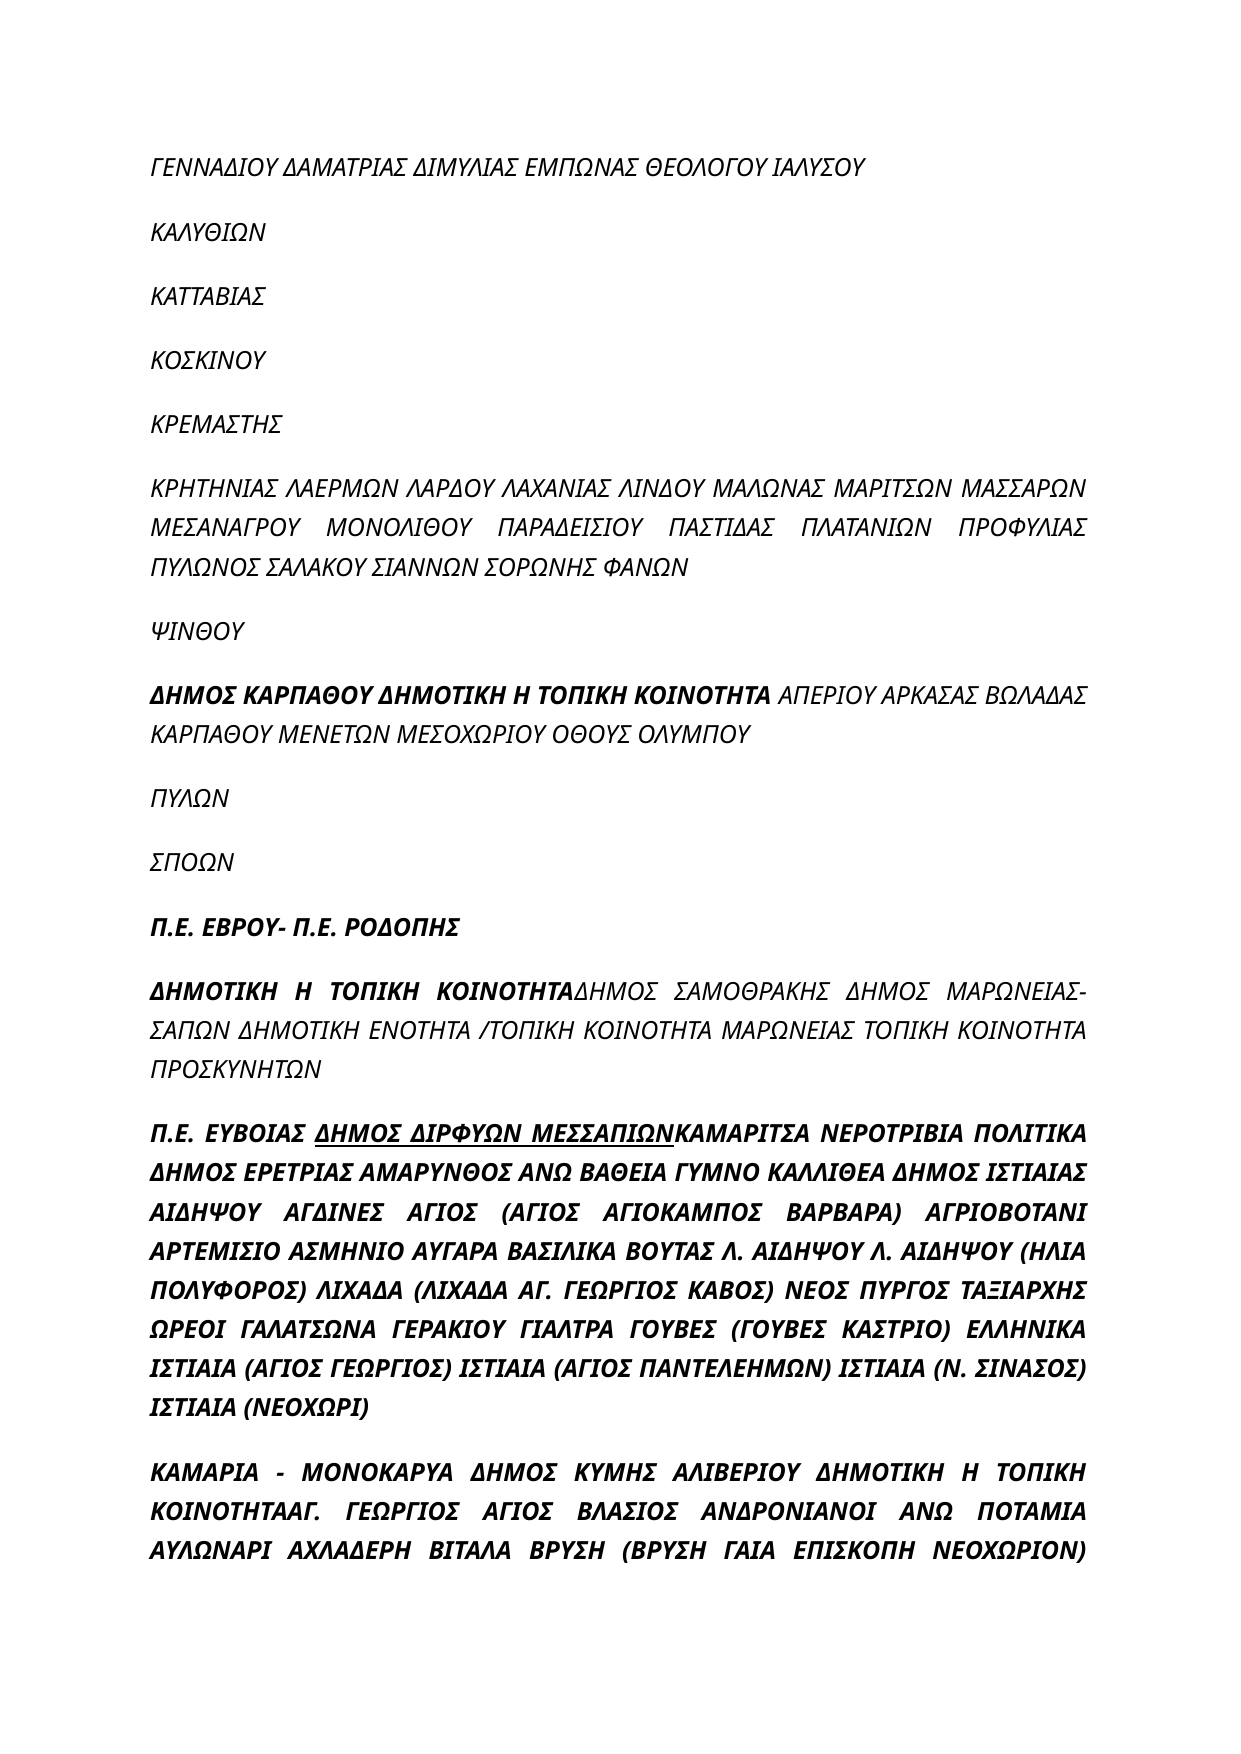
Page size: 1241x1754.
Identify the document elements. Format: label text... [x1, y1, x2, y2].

text ΓΕΝΝΑΔΙΟΥ ΔΑΜΑΤΡΙΑΣ ΔΙΜΥΛΙΑΣ ΕΜΠΩΝΑΣ ΘΕΟΛΟΓΟΥ ΙΑΛΥΣΟΥ [150, 150, 1090, 184]
text Π.Ε. ΕΒΡΟΥ- Π.Ε. ΡΟΔΟΠΗΣ [150, 909, 1090, 943]
text ΚΡΗΤΗΝΙΑΣ ΛΑΕΡΜΩΝ ΛΑΡΔΟΥ ΛΑΧΑΝΙΑΣ ΛΙΝΔΟΥ ΜΑΛΩΝΑΣ ΜΑΡΙΤΣΩΝ ΜΑΣΣΑΡΩΝ ΜΕΣΑΝΑΓΡΟΥ ΜΟΝΟΛΙΘΟΥ ΠΑΡΑΔΕΙΣΙΟΥ ΠΑΣΤΙΔΑΣ ΠΛΑΤΑΝΙΩΝ ΠΡΟΦΥΛΙΑΣ ΠΥΛΩΝΟΣ ΣΑΛΑΚΟΥ ΣΙΑΝΝΩΝ ΣΟΡΩΝΗΣ ΦΑΝΩΝ [150, 471, 1090, 583]
text ΚΑΛΥΘΙΩΝ [150, 214, 1090, 248]
text Π.Ε. ΕΥΒΟΙΑΣ ΔΗΜΟΣ ΔΙΡΦΥΩΝ ΜΕΣΣΑΠΙΩΝΚΑΜΑΡΙΤΣΑ ΝΕΡΟΤΡΙΒΙΑ ΠΟΛΙΤΙΚΑ ΔΗΜΟΣ ΕΡΕΤΡΙΑΣ ΑΜΑΡΥΝΘΟΣ ΑΝΩ ΒΑΘΕΙΑ ΓΥΜΝΟ ΚΑΛΛΙΘΕΑ ΔΗΜΟΣ ΙΣΤΙΑΙΑΣ ΑΙΔΗΨΟΥ ΑΓΔΙΝΕΣ ΑΓΙΟΣ (ΑΓΙΟΣ ΑΓΙΟΚΑΜΠΟΣ ΒΑΡΒΑΡΑ) ΑΓΡΙΟΒΟΤΑΝΙ ΑΡΤΕΜΙΣΙΟ ΑΣΜΗΝΙΟ ΑΥΓΑΡΑ ΒΑΣΙΛΙΚΑ ΒΟΥΤΑΣ Λ. ΑΙΔΗΨΟΥ Λ. ΑΙΔΗΨΟΥ (ΗΛΙΑ ΠΟΛΥΦΟΡΟΣ) ΛΙΧΑΔΑ (ΛΙΧΑΔΑ ΑΓ. ΓΕΩΡΓΙΟΣ ΚΑΒΟΣ) ΝΕΟΣ ΠΥΡΓΟΣ ΤΑΞΙΑΡΧΗΣ ΩΡΕΟΙ ΓΑΛΑΤΣΩΝΑ ΓΕΡΑΚΙΟΥ ΓΙΑΛΤΡΑ ΓΟΥΒΕΣ (ΓΟΥΒΕΣ ΚΑΣΤΡΙΟ) ΕΛΛΗΝΙΚΑ ΙΣΤΙΑΙΑ (ΑΓΙΟΣ ΓΕΩΡΓΙΟΣ) ΙΣΤΙΑΙΑ (ΑΓΙΟΣ ΠΑΝΤΕΛΕΗΜΩΝ) ΙΣΤΙΑΙΑ (Ν. ΣΙΝΑΣΟΣ) ΙΣΤΙΑΙΑ (ΝΕΟΧΩΡΙ) [150, 1116, 1090, 1424]
text ΚΟΣΚΙΝΟΥ [150, 342, 1090, 377]
text ΔΗΜΟΣ ΚΑΡΠΑΘΟΥ ΔΗΜΟΤΙΚΗ Η ΤΟΠΙΚΗ ΚΟΙΝΟΤΗΤΑ ΑΠΕΡΙΟΥ ΑΡΚΑΣΑΣ ΒΩΛΑΔΑΣ ΚΑΡΠΑΘΟΥ ΜΕΝΕΤΩΝ ΜΕΣΟΧΩΡΙΟΥ ΟΘΟΥΣ ΟΛΥΜΠΟΥ [150, 677, 1090, 751]
text ΚΑΜΑΡΙΑ - ΜΟΝΟΚΑΡΥΑ ΔΗΜΟΣ ΚΥΜΗΣ ΑΛΙΒΕΡΙΟΥ ΔΗΜΟΤΙΚΗ Η ΤΟΠΙΚΗ ΚΟΙΝΟΤΗΤΑΑΓ. ΓΕΩΡΓΙΟΣ ΑΓΙΟΣ ΒΛΑΣΙΟΣ ΑΝΔΡΟΝΙΑΝΟΙ ΑΝΩ ΠΟΤΑΜΙΑ ΑΥΛΩΝΑΡΙ ΑΧΛΑΔΕΡΗ ΒΙΤΑΛΑ ΒΡΥΣΗ (ΒΡΥΣΗ ΓΑΙΑ ΕΠΙΣΚΟΠΗ ΝΕΟΧΩΡΙΟΝ) [150, 1454, 1090, 1567]
text ΨΙΝΘΟΥ [150, 613, 1090, 647]
text ΣΠΟΩΝ [150, 845, 1090, 879]
text ΔΗΜΟΤΙΚΗ Η ΤΟΠΙΚΗ ΚΟΙΝΟΤΗΤΑΔΗΜΟΣ ΣΑΜΟΘΡΑΚΗΣ ΔΗΜΟΣ ΜΑΡΩΝΕΙΑΣ- ΣΑΠΩΝ ΔΗΜΟΤΙΚΗ ΕΝΟΤΗΤΑ /ΤΟΠΙΚΗ ΚΟΙΝΟΤΗΤΑ ΜΑΡΩΝΕΙΑΣ ΤΟΠΙΚΗ ΚΟΙΝΟΤΗΤΑ ΠΡΟΣΚΥΝΗΤΩΝ [150, 973, 1090, 1086]
text ΚΑΤΤΑΒΙΑΣ [150, 278, 1090, 312]
text ΠΥΛΩΝ [150, 781, 1090, 815]
text ΚΡΕΜΑΣΤΗΣ [150, 407, 1090, 441]
